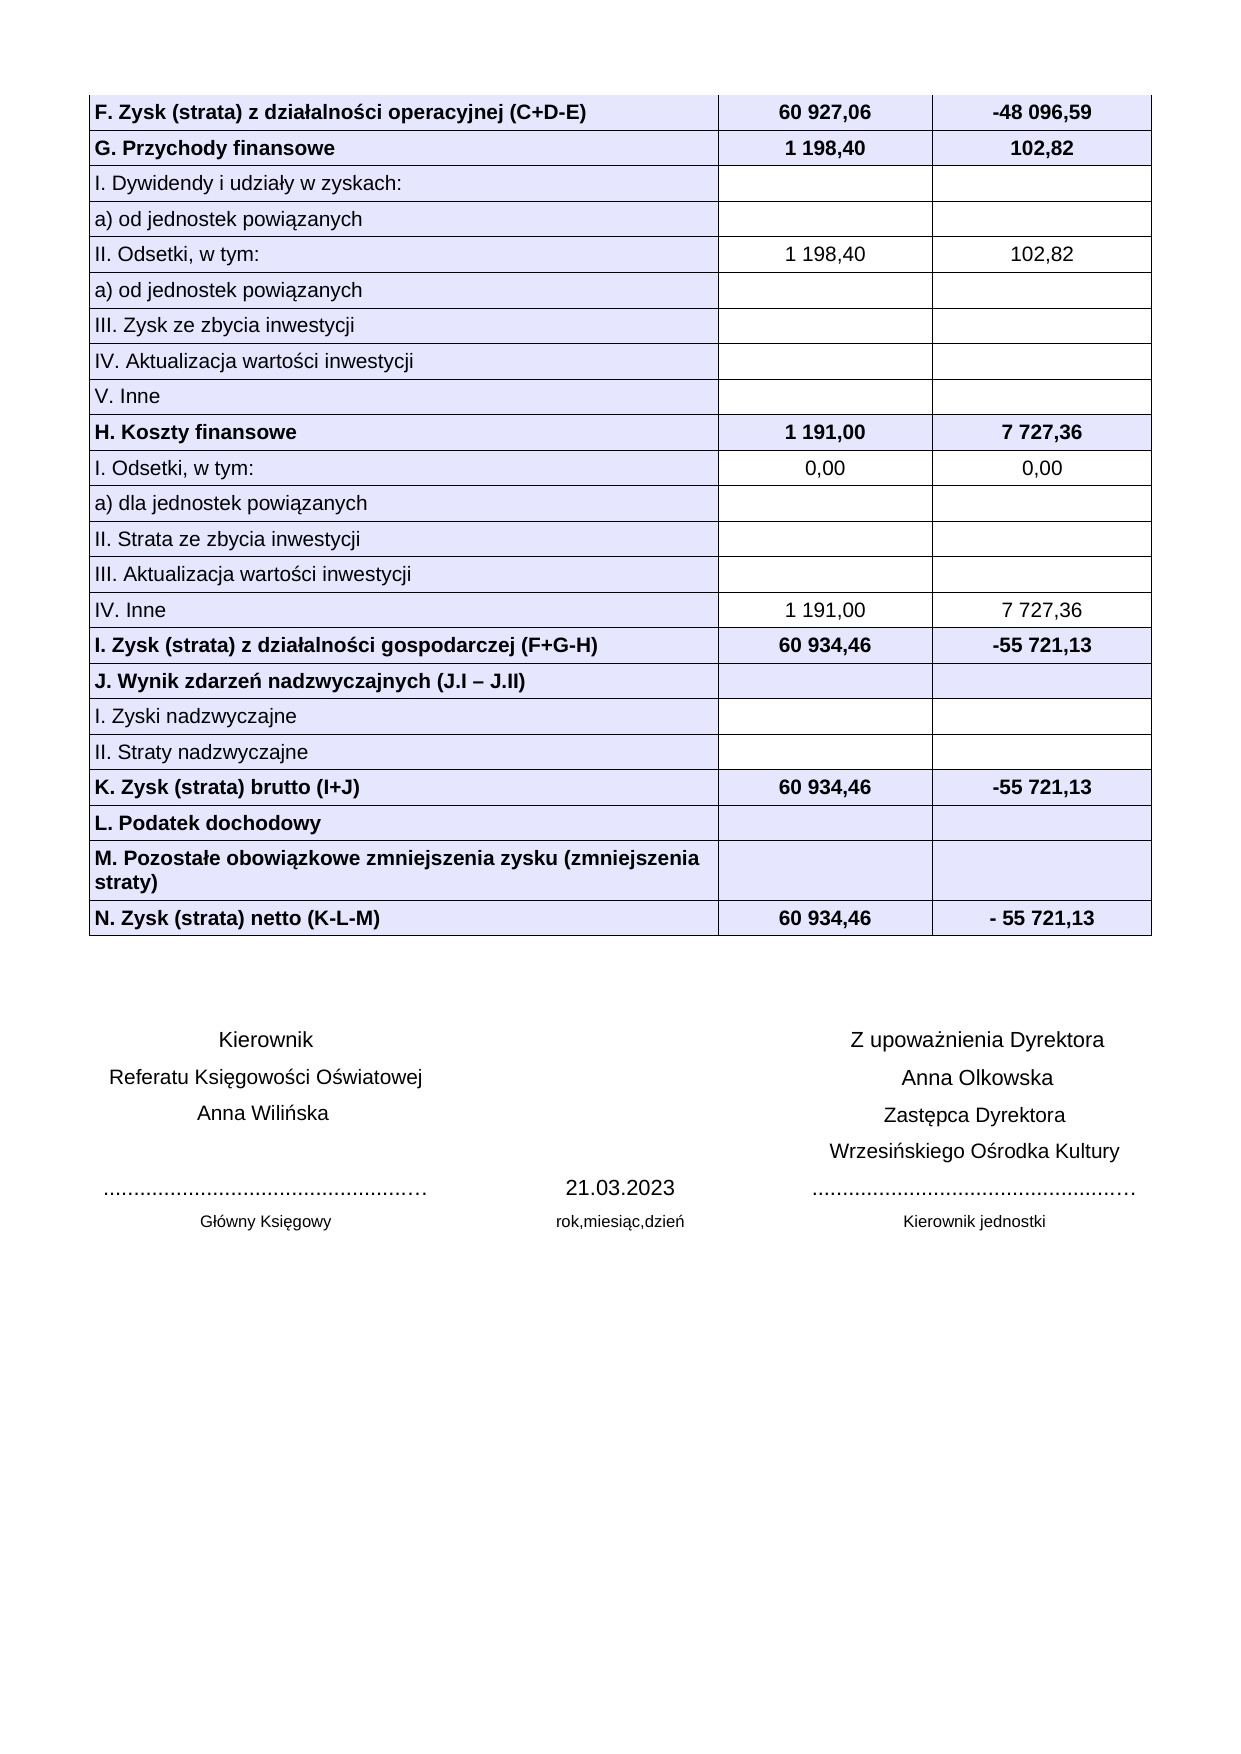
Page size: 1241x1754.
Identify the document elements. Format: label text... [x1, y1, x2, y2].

table_cell 1 198,40 [719, 237, 932, 272]
table_cell [933, 557, 1151, 592]
table_cell V. Inne [90, 380, 718, 414]
table_cell [933, 166, 1151, 201]
table_cell [719, 344, 932, 379]
table_cell a) od jednostek powiązanych [90, 273, 718, 308]
table_cell N. Zysk (strata) netto (K-L-M) [90, 901, 718, 935]
table_cell [719, 380, 932, 414]
table_cell 60 934,46 [719, 901, 932, 935]
table_cell L. Podatek dochodowy [90, 806, 718, 840]
table_cell a) od jednostek powiązanych [90, 202, 718, 236]
table_cell [719, 522, 932, 556]
table_cell [933, 664, 1151, 698]
table_cell G. Przychody finansowe [90, 131, 718, 165]
table_cell [719, 202, 932, 236]
table_header Z upoważnienia Dyrektora Anna Olkowska Zastępca Dyrektora Wrzesińskiego Ośrodka Kultury [797, 1022, 1152, 1169]
table_cell [719, 664, 932, 698]
table_cell -55 721,13 [933, 770, 1151, 805]
table_cell [719, 273, 932, 308]
table_cell [933, 380, 1151, 414]
table_cell [933, 202, 1151, 236]
table_cell 60 927,06 [719, 95, 932, 130]
table_cell 0,00 [933, 451, 1151, 485]
table_cell ..................................................… Główny Księgowy [89, 1169, 443, 1237]
table_cell IV. Inne [90, 593, 718, 627]
table_cell [719, 557, 932, 592]
table_cell 21.03.2023 rok,miesiąc,dzień [443, 1169, 797, 1237]
table_cell I. Odsetki, w tym: [90, 451, 718, 485]
table_header [443, 1022, 797, 1169]
table_cell K. Zysk (strata) brutto (I+J) [90, 770, 718, 805]
table_cell -48 096,59 [933, 95, 1151, 130]
table_cell [933, 699, 1151, 734]
table_header Kierownik Referatu Księgowości Oświatowej Anna Wilińska [89, 1022, 443, 1169]
table_cell [719, 699, 932, 734]
table_cell I. Zysk (strata) z działalności gospodarczej (F+G-H) [90, 628, 718, 663]
table_cell 60 934,46 [719, 628, 932, 663]
table_cell F. Zysk (strata) z działalności operacyjnej (C+D-E) [90, 95, 718, 130]
table_cell [719, 309, 932, 343]
table_cell [933, 522, 1151, 556]
table_cell II. Straty nadzwyczajne [90, 735, 718, 769]
table_cell J. Wynik zdarzeń nadzwyczajnych (J.I – J.II) [90, 664, 718, 698]
table_cell H. Koszty finansowe [90, 415, 718, 450]
table_cell II. Odsetki, w tym: [90, 237, 718, 272]
table_cell - 55 721,13 [933, 901, 1151, 935]
table_cell 102,82 [933, 237, 1151, 272]
table_cell 1 198,40 [719, 131, 932, 165]
table_cell [933, 344, 1151, 379]
table_cell [933, 841, 1151, 900]
table_cell ..................................................… Kierownik jednostki [797, 1169, 1152, 1237]
table_cell III. Aktualizacja wartości inwestycji [90, 557, 718, 592]
table_cell IV. Aktualizacja wartości inwestycji [90, 344, 718, 379]
table_cell III. Zysk ze zbycia inwestycji [90, 309, 718, 343]
table_cell [719, 486, 932, 521]
table_cell 1 191,00 [719, 593, 932, 627]
table_cell I. Dywidendy i udziały w zyskach: [90, 166, 718, 201]
table_cell M. Pozostałe obowiązkowe zmniejszenia zysku (zmniejszenia straty) [90, 841, 718, 900]
table_cell [719, 735, 932, 769]
table_cell 102,82 [933, 131, 1151, 165]
table_cell [933, 273, 1151, 308]
table_cell 7 727,36 [933, 415, 1151, 450]
table_cell 1 191,00 [719, 415, 932, 450]
table_cell -55 721,13 [933, 628, 1151, 663]
table_cell 7 727,36 [933, 593, 1151, 627]
table_cell [933, 486, 1151, 521]
table_cell [719, 806, 932, 840]
table_cell 0,00 [719, 451, 932, 485]
table_cell a) dla jednostek powiązanych [90, 486, 718, 521]
table_cell [933, 309, 1151, 343]
table_cell I. Zyski nadzwyczajne [90, 699, 718, 734]
table_cell II. Strata ze zbycia inwestycji [90, 522, 718, 556]
table_cell [933, 806, 1151, 840]
table_cell 60 934,46 [719, 770, 932, 805]
table_cell [719, 841, 932, 900]
table_cell [719, 166, 932, 201]
table_cell [933, 735, 1151, 769]
